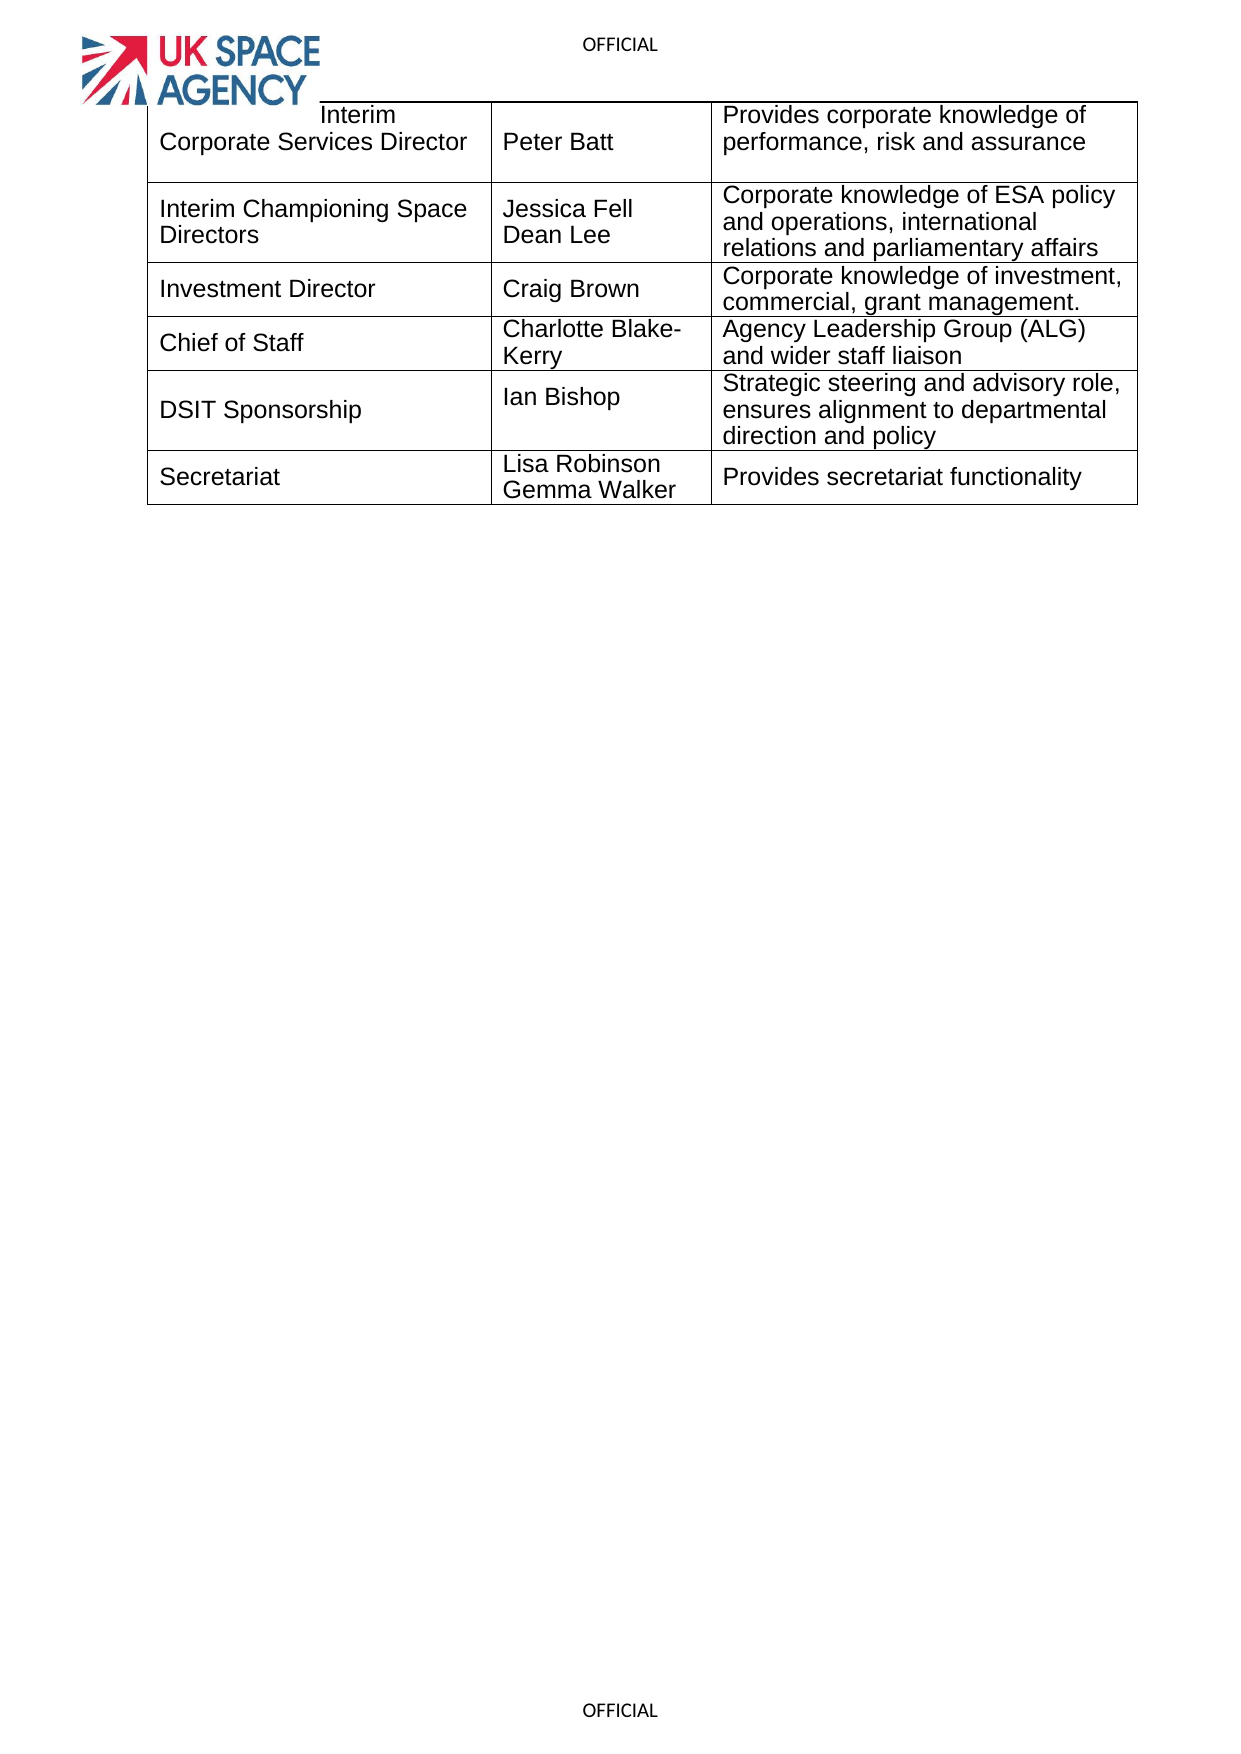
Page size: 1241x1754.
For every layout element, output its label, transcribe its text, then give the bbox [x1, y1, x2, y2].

table_cell Provides corporate knowledge of performance, risk and assurance [712, 103, 1137, 182]
table_cell Secretariat [148, 451, 491, 504]
table_cell Provides secretariat functionality [712, 451, 1137, 504]
table_cell Peter Batt [492, 103, 711, 182]
table_cell Lisa Robinson Gemma Walker [492, 451, 711, 504]
table_cell DSIT Sponsorship [148, 371, 491, 450]
table_cell Charlotte Blake-Kerry [492, 317, 711, 369]
table_cell Corporate knowledge of ESA policy and operations, international relations and parliamentary affairs [712, 183, 1137, 262]
table_cell Interim Championing Space Directors [148, 183, 491, 262]
table_cell Chief of Staff [148, 317, 491, 369]
table_cell Agency Leadership Group (ALG) and wider staff liaison [712, 317, 1137, 369]
table_cell Strategic steering and advisory role, ensures alignment to departmental direction and policy [712, 371, 1137, 450]
table_cell Ian Bishop [492, 371, 711, 450]
table_cell Interim Corporate Services Director [148, 103, 491, 182]
table_cell Corporate knowledge of investment, commercial, grant management. [712, 263, 1137, 316]
table_cell Craig Brown [492, 263, 711, 316]
table_cell Investment Director [148, 263, 491, 316]
table_cell Jessica Fell Dean Lee [492, 183, 711, 262]
